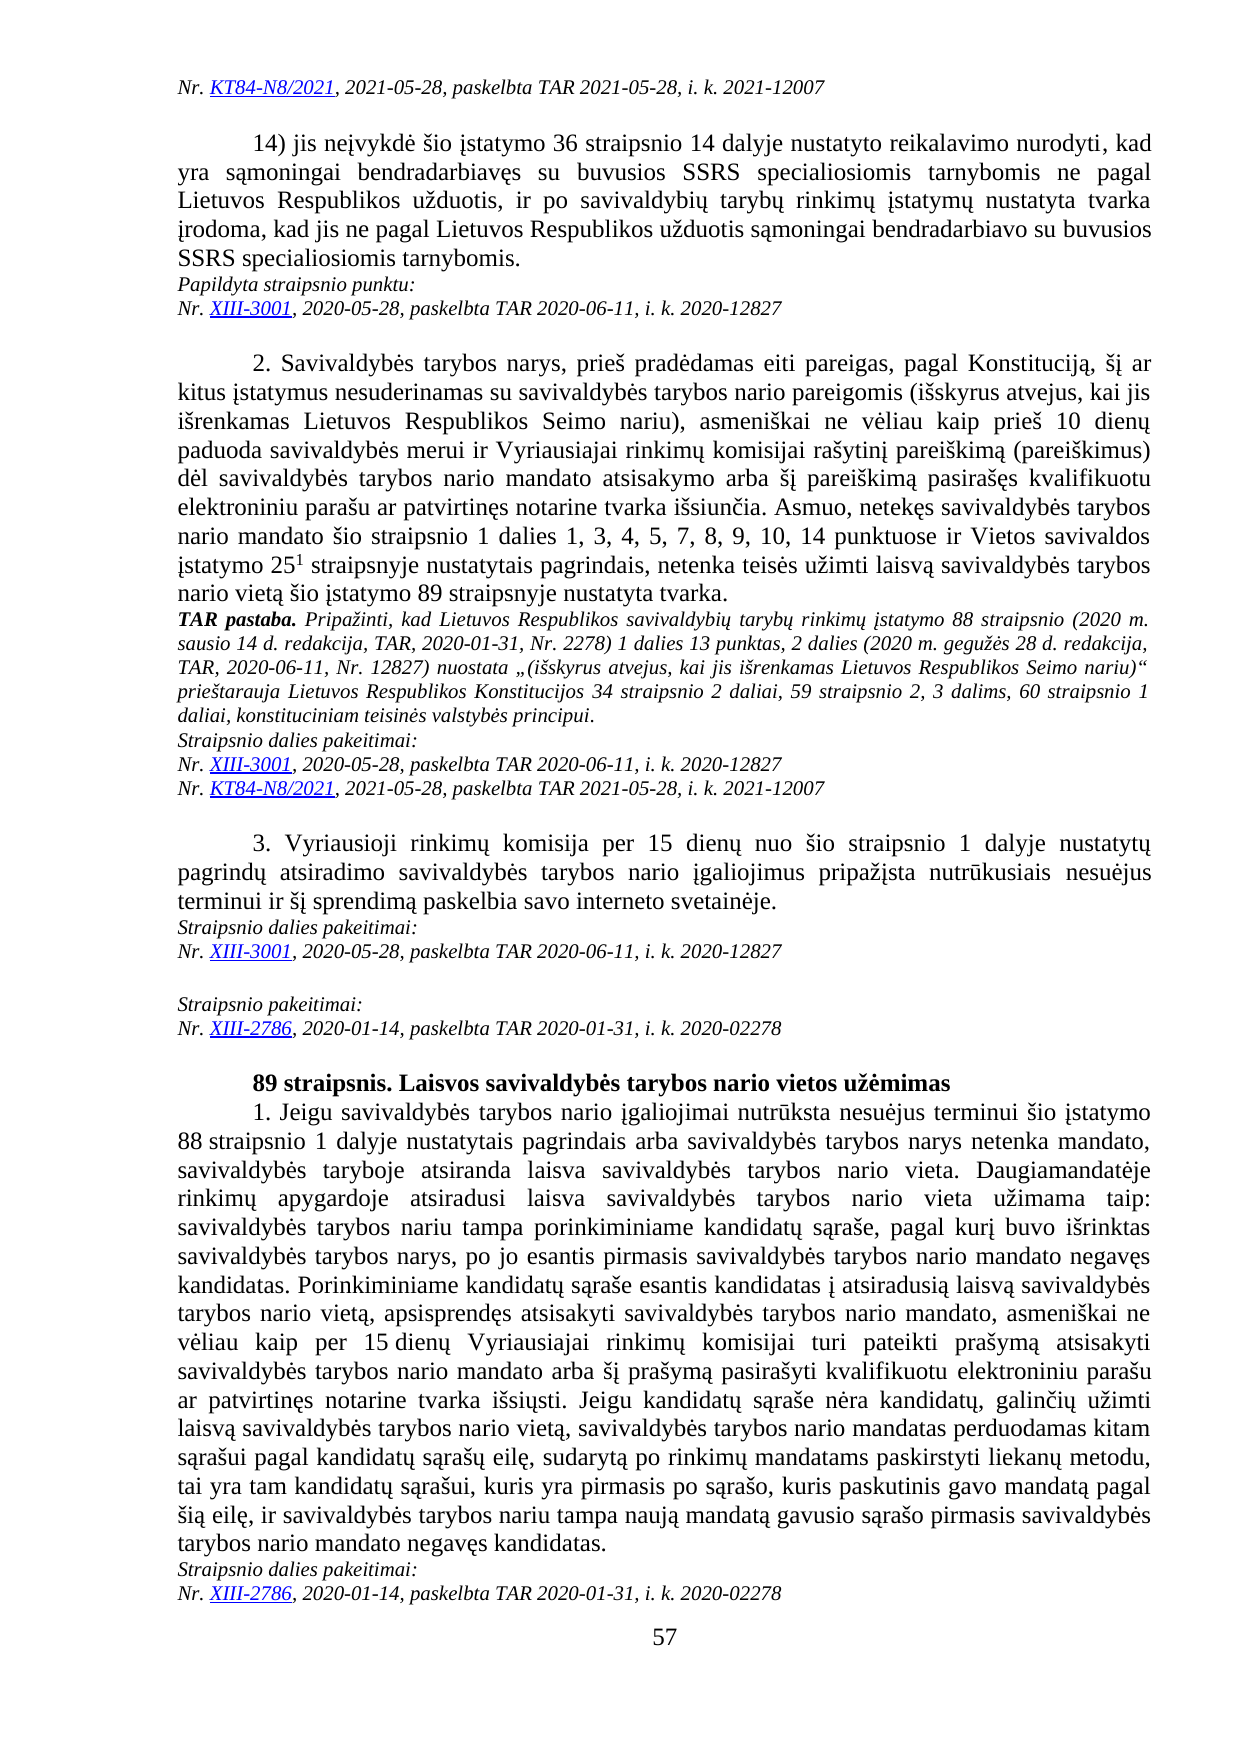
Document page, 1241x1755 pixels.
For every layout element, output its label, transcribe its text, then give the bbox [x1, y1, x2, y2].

text Papildyta straipsnio punktu: [177, 272, 1152, 296]
text 3. Vyriausioji rinkimų komisija per 15 dienų nuo šio straipsnio 1 dalyje nustatytų pagrindų atsiradimo savivaldybės tarybos nario įgaliojimus pripažįsta nutrūkusiais nesuėjus terminui ir šį sprendimą paskelbia savo interneto svetainėje. [177, 828, 1152, 915]
text Nr. XIII-2786, 2020-01-14, paskelbta TAR 2020-01-31, i. k. 2020-02278 [177, 1581, 1152, 1605]
text TAR pastaba. Pripažinti, kad Lietuvos Respublikos savivaldybių tarybų rinkimų įstatymo 88 straipsnio (2020 m. sausio 14 d. redakcija, TAR, 2020-01-31, Nr. 2278) 1 dalies 13 punktas, 2 dalies (2020 m. gegužės 28 d. redakcija, TAR, 2020-06-11, Nr. 12827) nuostata „(išskyrus atvejus, kai jis išrenkamas Lietuvos Respublikos Seimo nariu)“ prieštarauja Lietuvos Respublikos Konstitucijos 34 straipsnio 2 daliai, 59 straipsnio 2, 3 dalims, 60 straipsnio 1 daliai, konstituciniam teisinės valstybės principui. [177, 607, 1152, 727]
text Nr. XIII-3001, 2020-05-28, paskelbta TAR 2020-06-11, i. k. 2020-12827 [177, 939, 1152, 963]
text Straipsnio pakeitimai: [177, 992, 1152, 1016]
text Nr. XIII-2786, 2020-01-14, paskelbta TAR 2020-01-31, i. k. 2020-02278 [177, 1016, 1152, 1040]
text 14) jis neįvykdė šio įstatymo 36 straipsnio 14 dalyje nustatyto reikalavimo nurodyti, kad yra sąmoningai bendradarbiavęs su buvusios SSRS specialiosiomis tarnybomis ne pagal Lietuvos Respublikos užduotis, ir po savivaldybių tarybų rinkimų įstatymų nustatyta tvarka įrodoma, kad jis ne pagal Lietuvos Respublikos užduotis sąmoningai bendradarbiavo su buvusios SSRS specialiosiomis tarnybomis. [177, 128, 1152, 272]
text 89 straipsnis. Laisvos savivaldybės tarybos nario vietos užėmimas [177, 1068, 1152, 1097]
text 2. Savivaldybės tarybos narys, prieš pradėdamas eiti pareigas, pagal Konstituciją, šį ar kitus įstatymus nesuderinamas su savivaldybės tarybos nario pareigomis (išskyrus atvejus, kai jis išrenkamas Lietuvos Respublikos Seimo nariu), asmeniškai ne vėliau kaip prieš 10 dienų paduoda savivaldybės merui ir Vyriausiajai rinkimų komisijai rašytinį pareiškimą (pareiškimus) dėl savivaldybės tarybos nario mandato atsisakymo arba šį pareiškimą pasirašęs kvalifikuotu elektroniniu parašu ar patvirtinęs notarine tvarka išsiunčia. Asmuo, netekęs savivaldybės tarybos nario mandato šio straipsnio 1 dalies 1, 3, 4, 5, 7, 8, 9, 10, 14 punktuose ir Vietos savivaldos įstatymo 251 straipsnyje nustatytais pagrindais, netenka teisės užimti laisvą savivaldybės tarybos nario vietą šio įstatymo 89 straipsnyje nustatyta tvarka. [177, 348, 1152, 607]
text 1. Jeigu savivaldybės tarybos nario įgaliojimai nutrūksta nesuėjus terminui šio įstatymo 88 straipsnio 1 dalyje nustatytais pagrindais arba savivaldybės tarybos narys netenka mandato, savivaldybės taryboje atsiranda laisva savivaldybės tarybos nario vieta. Daugiamandatėje rinkimų apygardoje atsiradusi laisva savivaldybės tarybos nario vieta užimama taip: savivaldybės tarybos nariu tampa porinkiminiame kandidatų sąraše, pagal kurį buvo išrinktas savivaldybės tarybos narys, po jo esantis pirmasis savivaldybės tarybos nario mandato negavęs kandidatas. Porinkiminiame kandidatų sąraše esantis kandidatas į atsiradusią laisvą savivaldybės tarybos nario vietą, apsisprendęs atsisakyti savivaldybės tarybos nario mandato, asmeniškai ne vėliau kaip per 15 dienų Vyriausiajai rinkimų komisijai turi pateikti prašymą atsisakyti savivaldybės tarybos nario mandato arba šį prašymą pasirašyti kvalifikuotu elektroniniu parašu ar patvirtinęs notarine tvarka išsiųsti. Jeigu kandidatų sąraše nėra kandidatų, galinčių užimti laisvą savivaldybės tarybos nario vietą, savivaldybės tarybos nario mandatas perduodamas kitam sąrašui pagal kandidatų sąrašų eilę, sudarytą po rinkimų mandatams paskirstyti liekanų metodu, tai yra tam kandidatų sąrašui, kuris yra pirmasis po sąrašo, kuris paskutinis gavo mandatą pagal šią eilę, ir savivaldybės tarybos nariu tampa naują mandatą gavusio sąrašo pirmasis savivaldybės tarybos nario mandato negavęs kandidatas. [177, 1097, 1152, 1557]
text Nr. XIII-3001, 2020-05-28, paskelbta TAR 2020-06-11, i. k. 2020-12827 [177, 752, 1152, 776]
text Nr. KT84-N8/2021, 2021-05-28, paskelbta TAR 2021-05-28, i. k. 2021-12007 [177, 776, 1152, 800]
text Straipsnio dalies pakeitimai: [177, 727, 1152, 752]
text Nr. XIII-3001, 2020-05-28, paskelbta TAR 2020-06-11, i. k. 2020-12827 [177, 296, 1152, 320]
text Straipsnio dalies pakeitimai: [177, 1557, 1152, 1581]
text Nr. KT84-N8/2021, 2021-05-28, paskelbta TAR 2021-05-28, i. k. 2021-12007 [177, 75, 1152, 99]
text Straipsnio dalies pakeitimai: [177, 915, 1152, 939]
